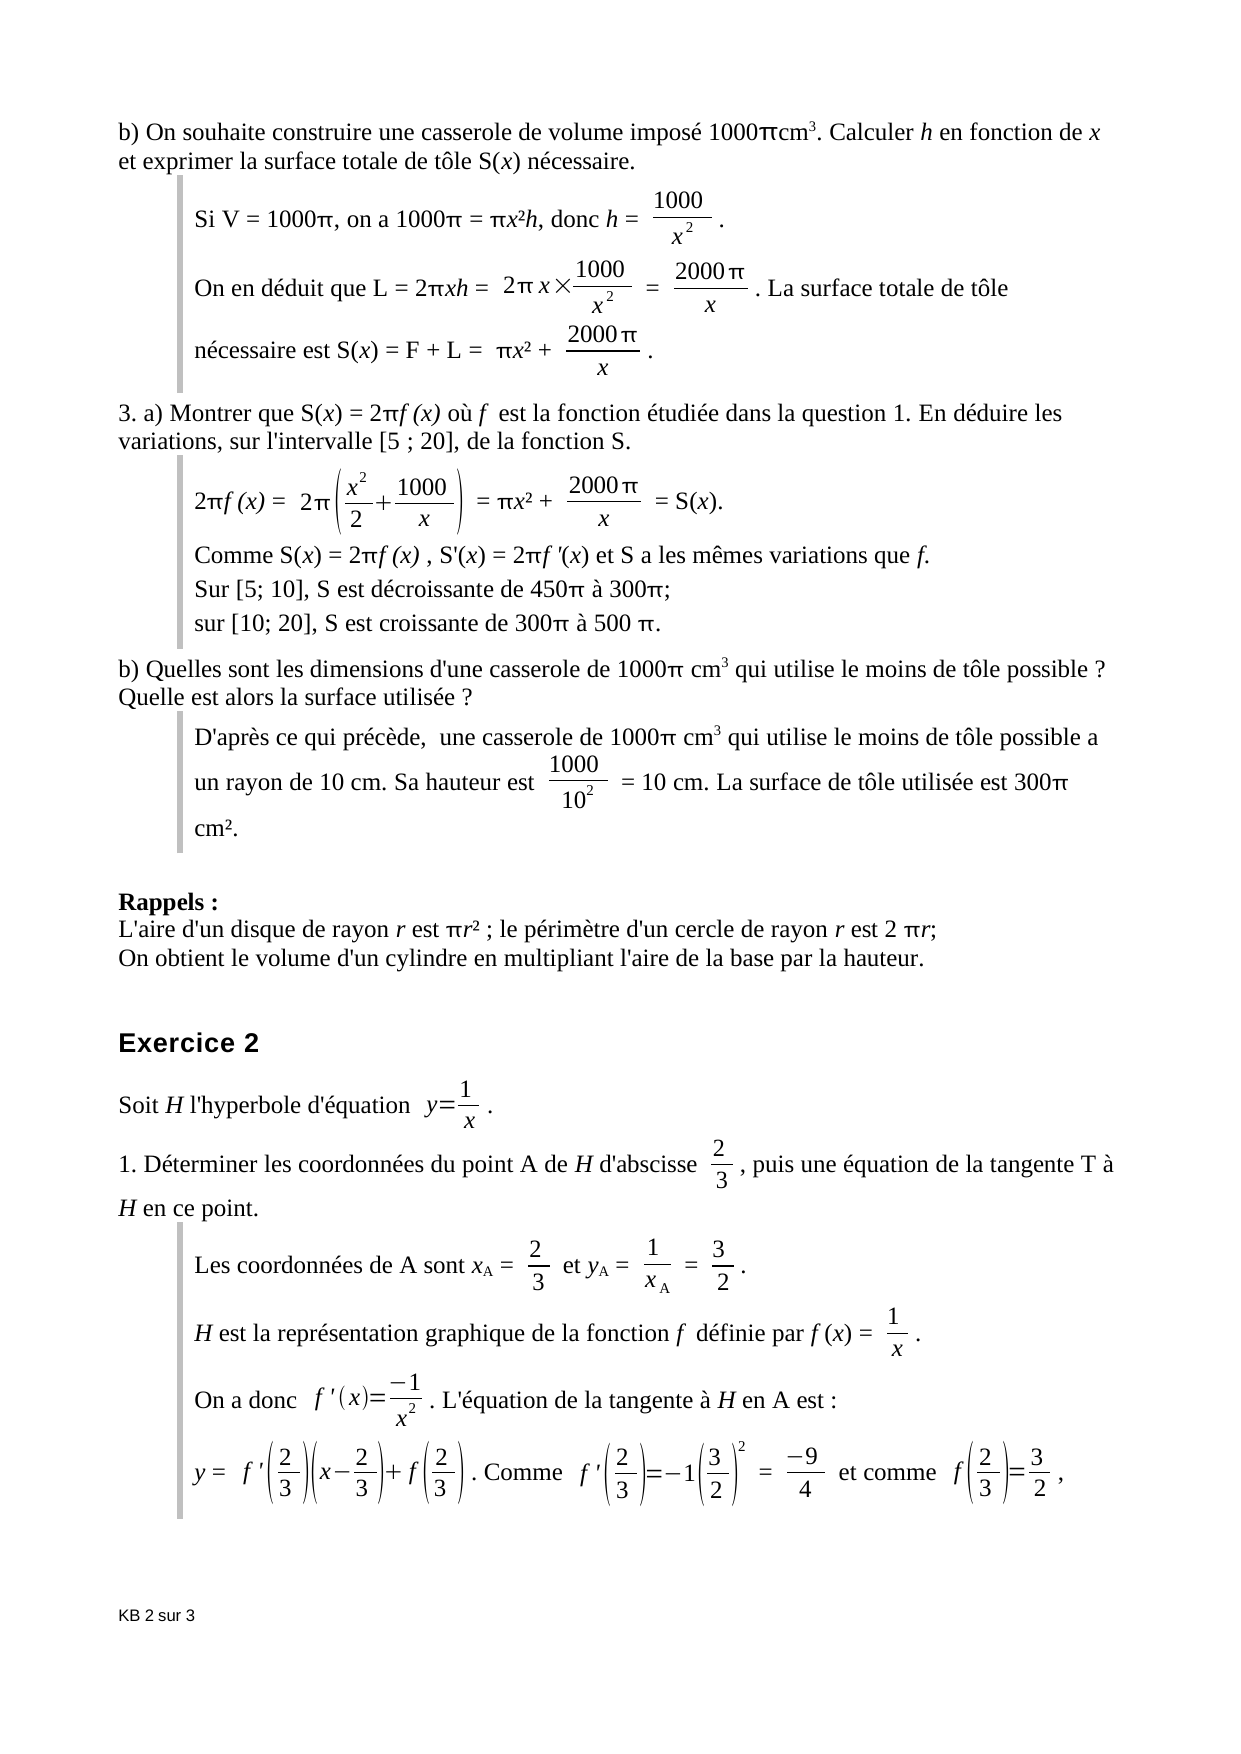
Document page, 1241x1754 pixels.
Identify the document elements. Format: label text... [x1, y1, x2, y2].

text H est la représentation graphique de la fonction f définie par f (x) = . [183, 1291, 1122, 1356]
text b) On souhaite construire une casserole de volume imposé 1000cm3. Calculer h en fonction de x et exprimer la surface totale de tôle S(x) nécessaire. [118, 118, 1122, 175]
text 3. a) Montrer que S(x) = 2f (x) où f est la fonction étudiée dans la question 1. En déduire les variations, sur l'intervalle [5 ; 20], de la fonction S. [118, 399, 1122, 455]
text Si V = 1000, on a 1000 = x²h, donc h = . [183, 175, 1122, 244]
text 2f (x) = = x² + = S(x). [183, 455, 1122, 529]
text L'aire d'un disque de rayon r est r² ; le périmètre d'un cercle de rayon r est 2 r; [118, 915, 1122, 943]
text On en déduit que L = 2xh = = . La surface totale de tôle nécessaire est S(x) = F + L = x² + . [183, 244, 1122, 393]
text Exercice 2 [118, 1027, 1122, 1057]
text Les coordonnées de A sont xA = et yA = = . [183, 1222, 1122, 1291]
text Soit H l'hyperbole d'équation . [118, 1075, 1122, 1134]
text D'après ce qui précède, une casserole de 1000 cm3 qui utilise le moins de tôle possible a un rayon de 10 cm. Sa hauteur est = 10 cm. La surface de tôle utilisée est 300 cm². [183, 711, 1122, 853]
text sur [10; 20], S est croissante de 300 à 500 . [183, 597, 1122, 649]
text On a donc . L'équation de la tangente à H en A est : [183, 1356, 1122, 1426]
text On obtient le volume d'un cylindre en multipliant l'aire de la base par la hauteur. [118, 943, 1122, 971]
text Rappels : [118, 887, 1122, 915]
text y = . Comme = et comme , cette équation est finalement , soit . [183, 1426, 1122, 1519]
text Comme S(x) = 2f (x) , S'(x) = 2f '(x) et S a les mêmes variations que f. [183, 529, 1122, 563]
text 1. Déterminer les coordonnées du point A de H d'abscisse , puis une équation de la tangente T à H en ce point. [118, 1134, 1122, 1222]
text b) Quelles sont les dimensions d'une casserole de 1000 cm3 qui utilise le moins de tôle possible ? Quelle est alors la surface utilisée ? [118, 654, 1122, 711]
text Sur [5; 10], S est décroissante de 450 à 300; [183, 563, 1122, 597]
